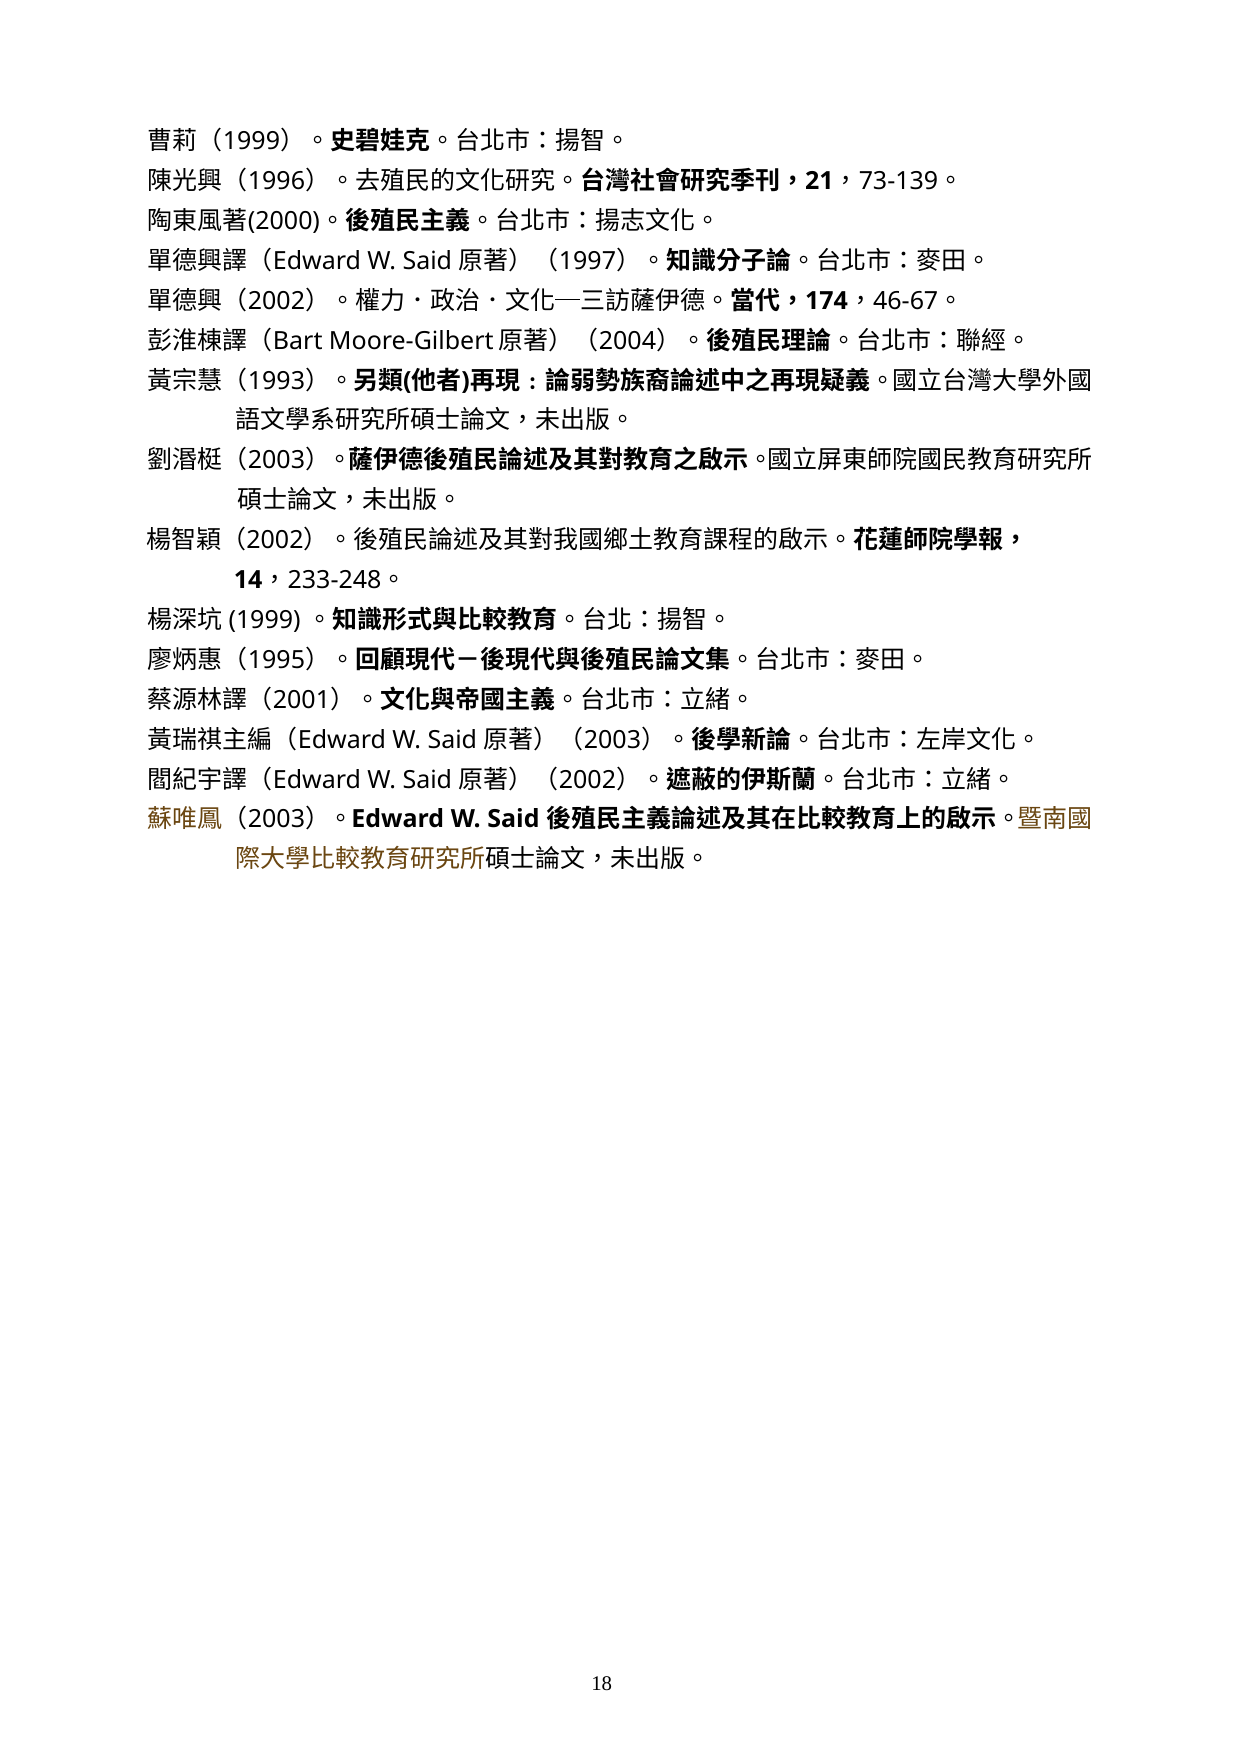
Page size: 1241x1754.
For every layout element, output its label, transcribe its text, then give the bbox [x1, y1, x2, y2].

text 廖炳惠（1995）。回顧現代－後現代與後殖民論文集。台北市：麥田。 [148, 638, 1092, 677]
text 黃宗慧（1993）。另類(他者)再現﹕論弱勢族裔論述中之再現疑義。國立台灣大學外國語文學系研究所碩士論文，未出版。 [148, 358, 1092, 438]
text 彭淮棟譯（Bart Moore-Gilbert原著）（2004）。後殖民理論。台北市：聯經。 [148, 318, 1092, 358]
text 蘇唯鳳（2003）。Edward W. Said 後殖民主義論述及其在比較教育上的啟示。暨南國際大學比較教育研究所碩士論文，未出版。 [148, 797, 1092, 877]
text 劉湣梃（2003）。薩伊德後殖民論述及其對教育之啟示。國立屏東師院國民教育研究所碩士論文，未出版。 [148, 438, 1092, 518]
text 黃瑞祺主編（Edward W. Said 原著）（2003）。後學新論。台北市：左岸文化。 [148, 717, 1092, 757]
text 陶東風著(2000)。後殖民主義。台北市：揚志文化。 [148, 199, 1092, 239]
text 楊深坑 (1999) 。知識形式與比較教育。台北：揚智。 [148, 598, 1092, 638]
text 蔡源林譯（2001）。文化與帝國主義。台北市：立緒。 [148, 677, 1092, 717]
text 曹莉（1999）。史碧娃克。台北市：揚智。 [148, 119, 1092, 159]
text 單德興（2002）。權力．政治．文化─三訪薩伊德。當代，174，46-67。 [148, 278, 1092, 318]
text 單德興譯（Edward W. Said 原著）（1997）。知識分子論。台北市：麥田。 [148, 239, 1092, 278]
text 閻紀宇譯（Edward W. Said 原著）（2002）。遮蔽的伊斯蘭。台北市：立緒。 [148, 757, 1092, 797]
text 陳光興（1996）。去殖民的文化研究。台灣社會研究季刊，21，73-139。 [148, 159, 1092, 199]
text 楊智穎（2002）。後殖民論述及其對我國鄉土教育課程的啟示。花蓮師院學報，14，233-248。 [146, 518, 1092, 598]
